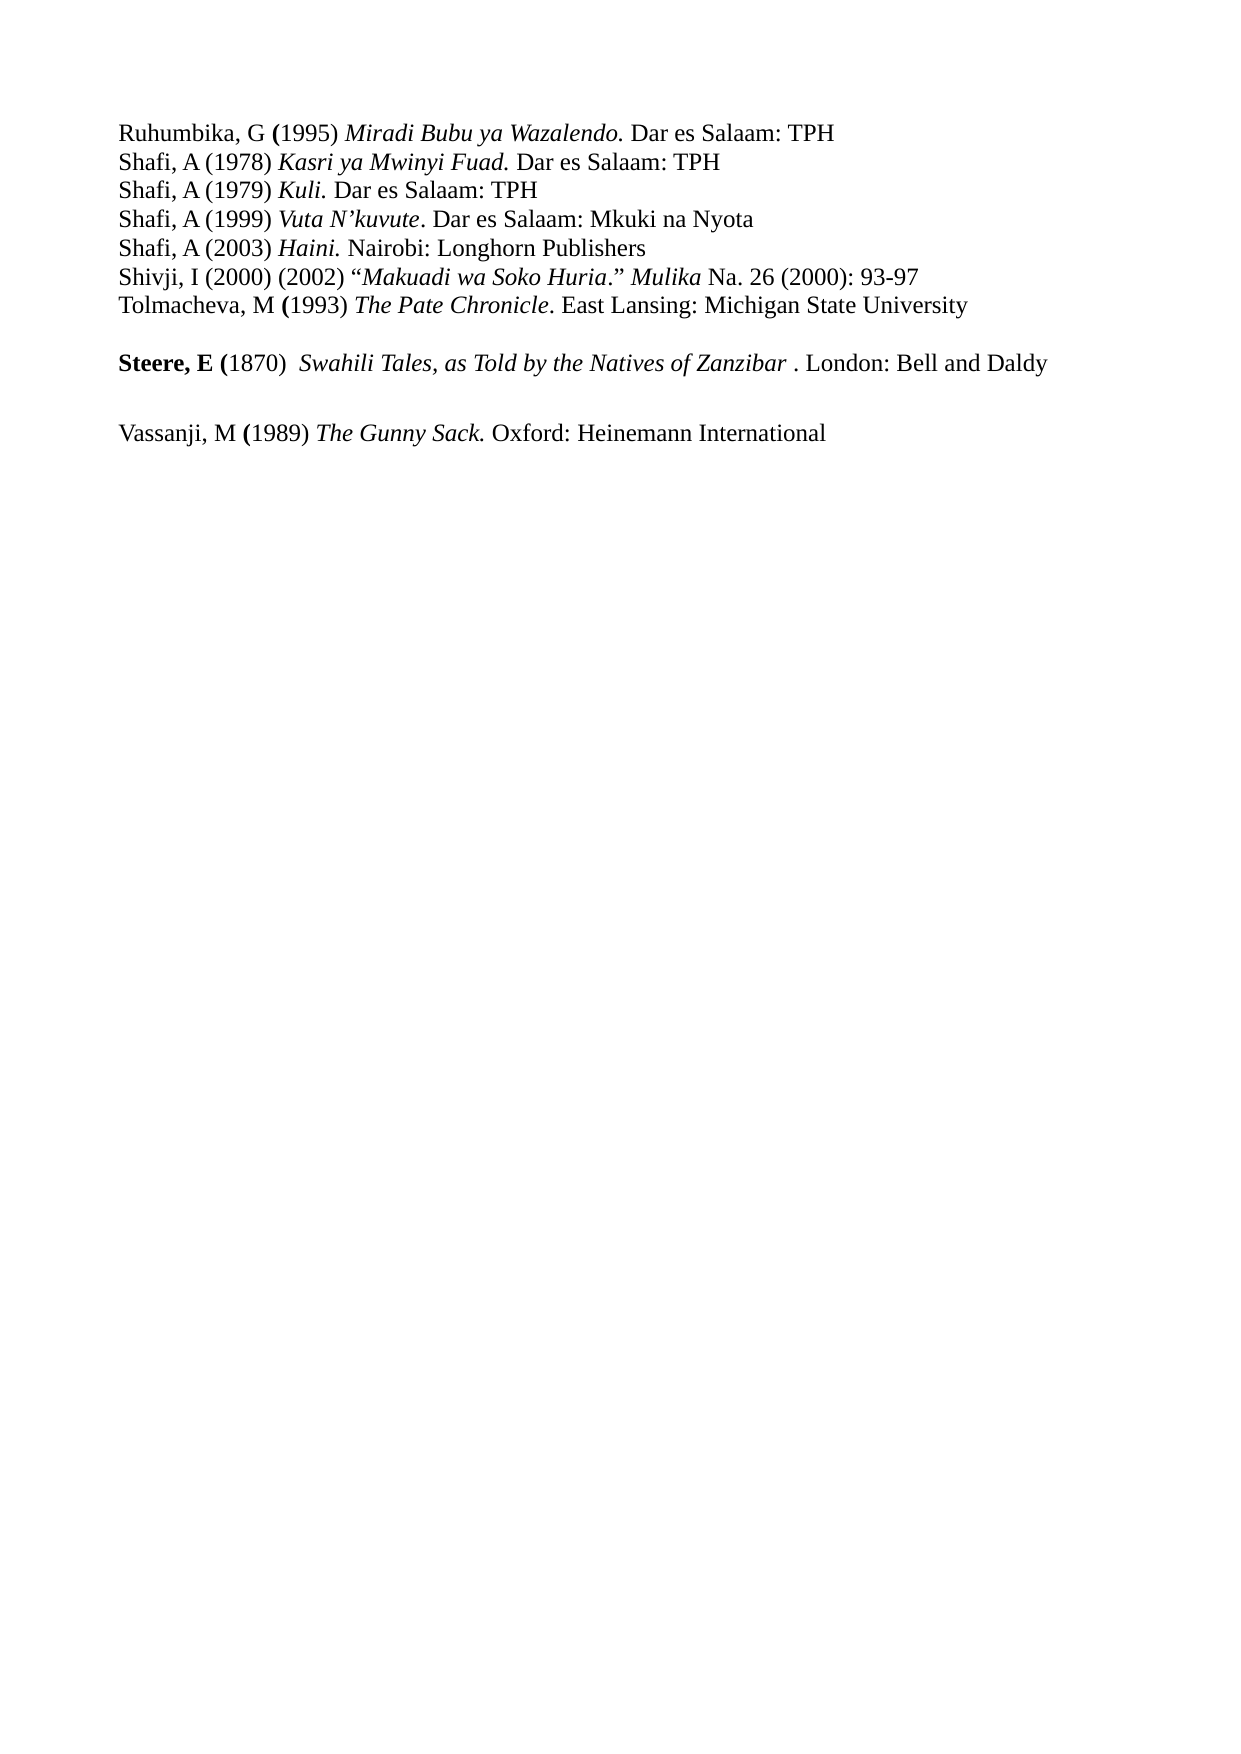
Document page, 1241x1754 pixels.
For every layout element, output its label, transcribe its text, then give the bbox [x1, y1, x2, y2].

text Vassanji, M (1989) The Gunny Sack. Oxford: Heinemann International [118, 418, 1122, 447]
text Tolmacheva, M (1993) The Pate Chronicle. East Lansing: Michigan State University [118, 291, 1122, 319]
subtitle Shafi, A (2003) Haini. Nairobi: Longhorn Publishers [118, 233, 1122, 262]
subtitle Ruhumbika, G (1995) Miradi Bubu ya Wazalendo. Dar es Salaam: TPH [118, 118, 1122, 147]
subtitle Shafi, A (1978) Kasri ya Mwinyi Fuad. Dar es Salaam: TPH [118, 147, 1122, 176]
text Steere, E (1870) Swahili Tales, as Told by the Natives of Zanzibar . London: Bell and Daldy [118, 348, 1122, 377]
subtitle Shafi, A (1979) Kuli. Dar es Salaam: TPH [118, 176, 1122, 204]
subtitle Shafi, A (1999) Vuta N’kuvute. Dar es Salaam: Mkuki na Nyota [118, 204, 1122, 233]
subtitle Shivji, I (2000) (2002) “Makuadi wa Soko Huria.” Mulika Na. 26 (2000): 93-97 [118, 262, 1122, 291]
